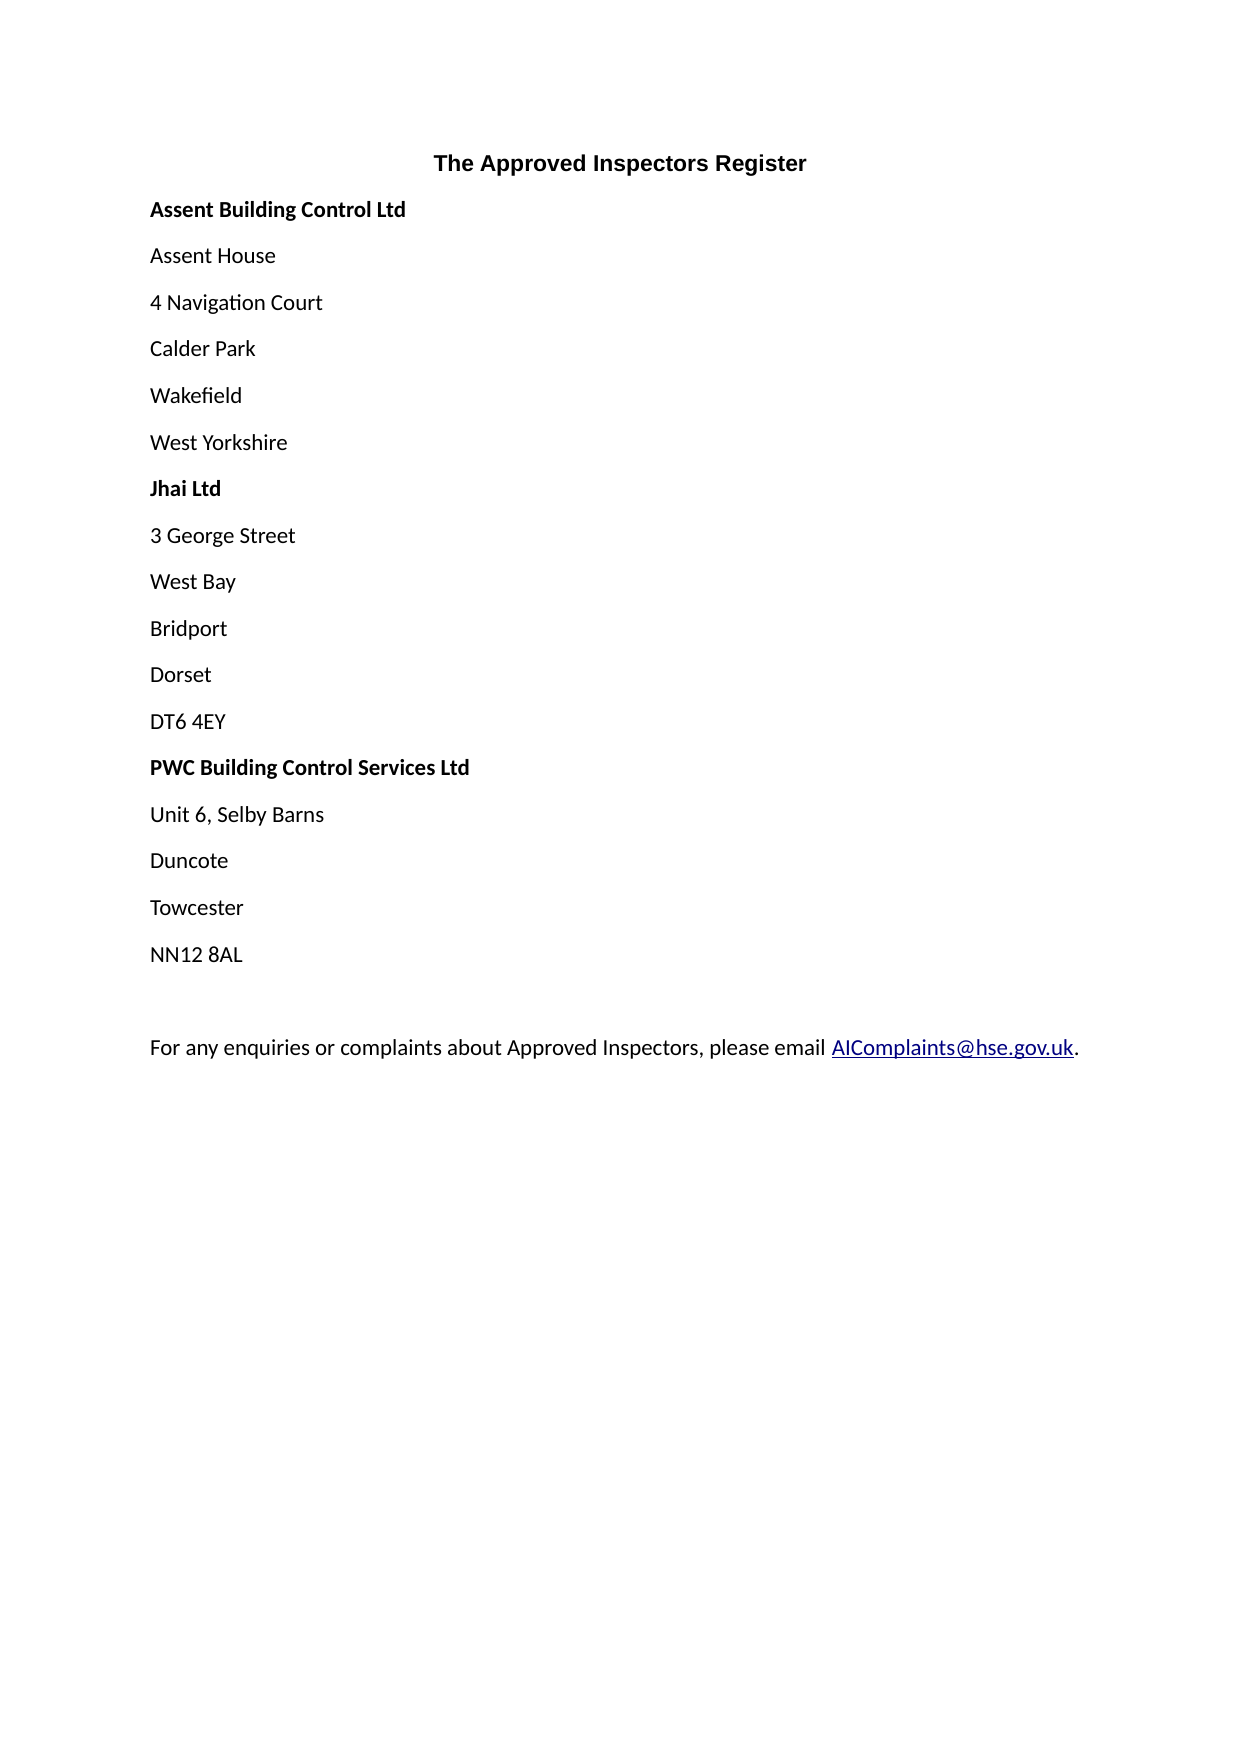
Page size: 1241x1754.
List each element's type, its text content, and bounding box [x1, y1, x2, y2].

text 4 Navigation Court [150, 288, 1090, 316]
text Duncote [150, 847, 1090, 875]
text Unit 6, Selby Barns [150, 800, 1090, 828]
text Assent House [150, 241, 1090, 269]
text Jhai Ltd [150, 474, 1090, 502]
text Calder Park [150, 334, 1090, 362]
text Bridport [150, 614, 1090, 642]
text Wakefield [150, 381, 1090, 409]
text For any enquiries or complaints about Approved Inspectors, please email AIComplaints@hse.gov.uk. [150, 1033, 1090, 1061]
text PWC Building Control Services Ltd [150, 753, 1090, 782]
text Assent Building Control Ltd [150, 195, 1090, 223]
text DT6 4EY [150, 707, 1090, 735]
text West Bay [150, 567, 1090, 595]
text Towcester [150, 893, 1090, 921]
text Dorset [150, 660, 1090, 688]
text 3 George Street [150, 521, 1090, 549]
text The Approved Inspectors Register [150, 150, 1090, 176]
text NN12 8AL [150, 940, 1090, 968]
text West Yorkshire [150, 428, 1090, 456]
